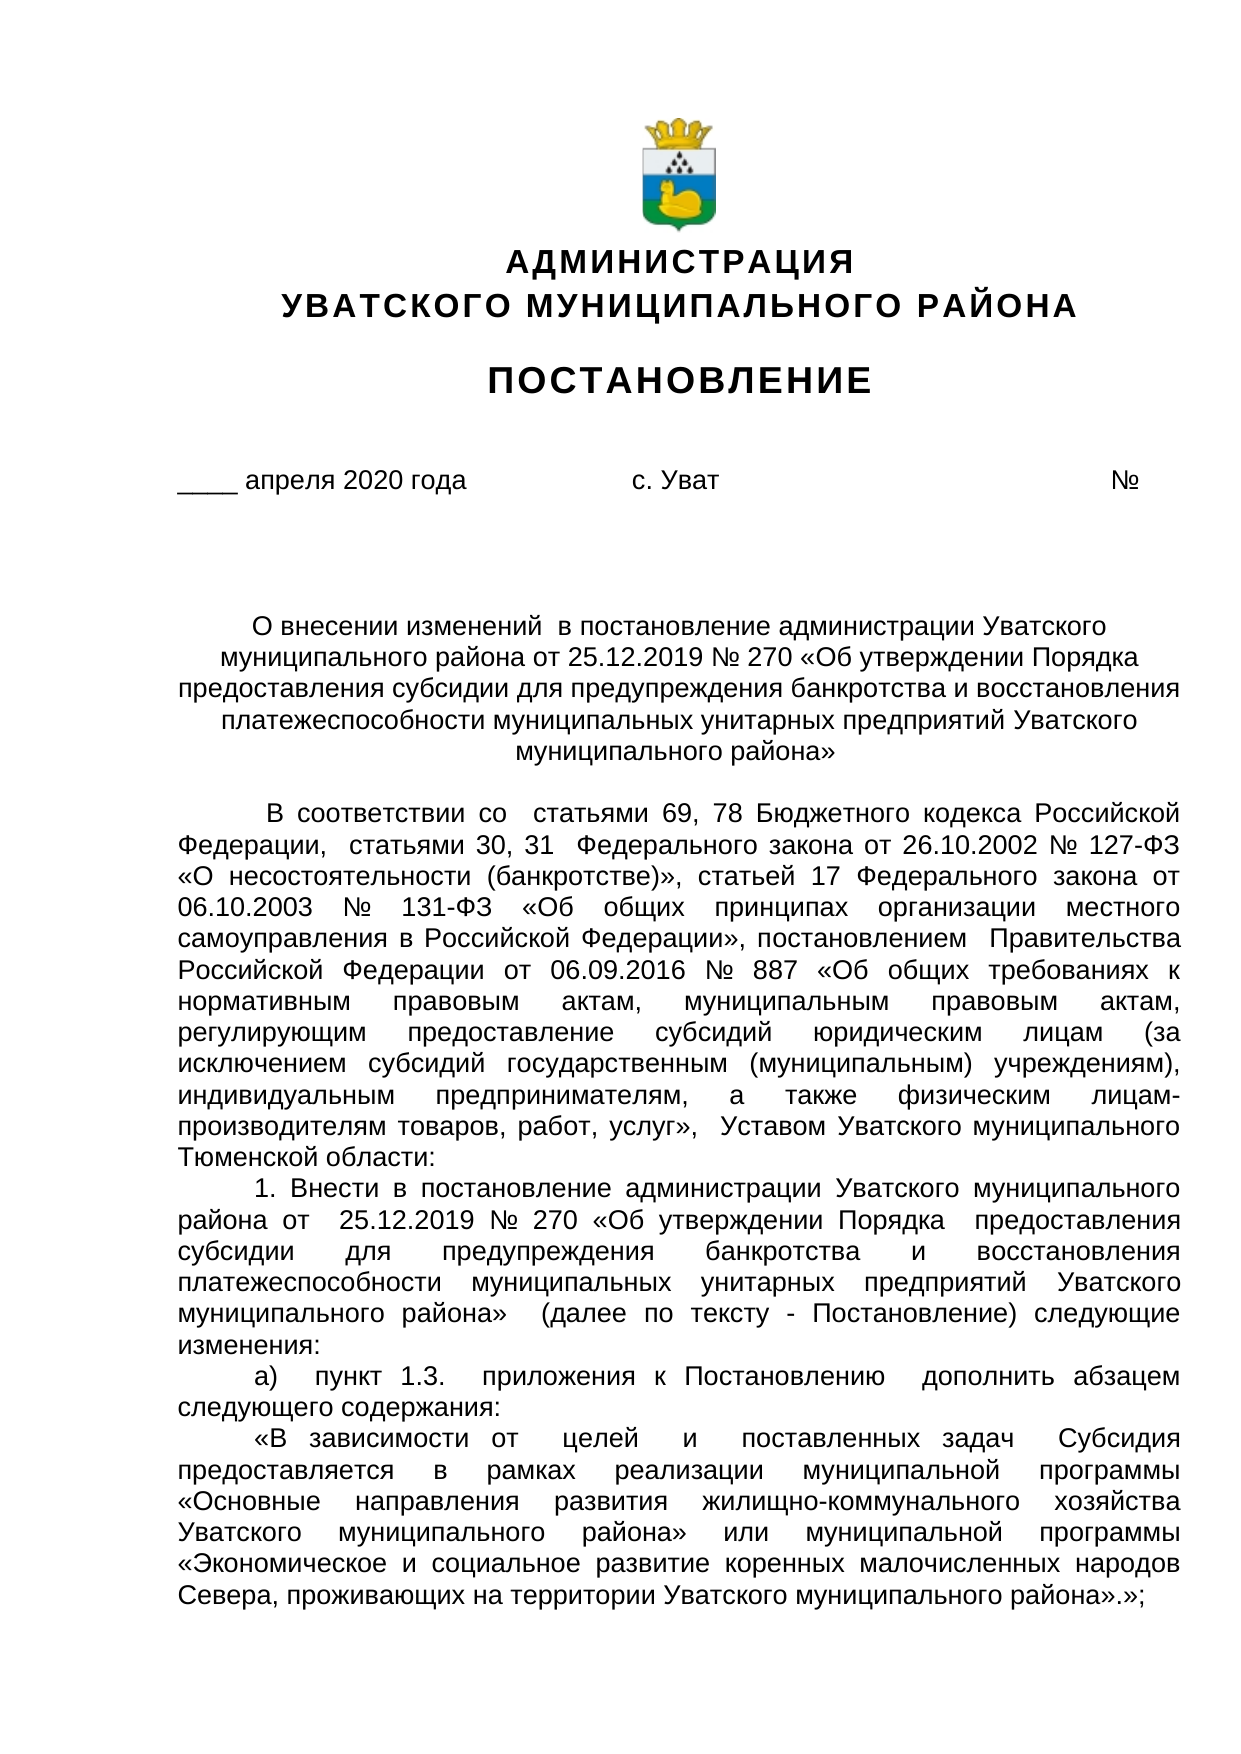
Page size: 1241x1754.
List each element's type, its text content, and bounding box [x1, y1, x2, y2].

text а) пункт 1.3. приложения к Постановлению дополнить абзацем следующего содержания: [177, 1360, 1181, 1422]
text «В зависимости от целей и поставленных задач Субсидия предоставляется в рамках реализации муниципальной программы «Основные направления развития жилищно-коммунального хозяйства Уватского муниципального района» или муниципальной программы «Экономическое и социальное развитие коренных малочисленных народов Севера, проживающих на территории Уватского муниципального района».»; [177, 1422, 1181, 1610]
picture [642, 118, 716, 233]
text В соответствии со статьями 69, 78 Бюджетного кодекса Российской Федерации, статьями 30, 31 Федерального закона от 26.10.2002 № 127-ФЗ «О несостоятельности (банкротстве)», статьей 17 Федерального закона от 06.10.2003 № 131-ФЗ «Об общих принципах организации местного самоуправления в Российской Федерации», постановлением Правительства Российской Федерации от 06.09.2016 № 887 «Об общих требованиях к нормативным правовым актам, муниципальным правовым актам, регулирующим предоставление субсидий юридическим лицам (за исключением субсидий государственным (муниципальным) учреждениям), индивидуальным предпринимателям, а также физическим лицам-производителям товаров, работ, услуг», Уставом Уватского муниципального Тюменской области: [177, 797, 1181, 1172]
text 1. Внести в постановление администрации Уватского муниципального района от 25.12.2019 № 270 «Об утверждении Порядка предоставления субсидии для предупреждения банкротства и восстановления платежеспособности муниципальных унитарных предприятий Уватского муниципального района» (далее по тексту - Постановление) следующие изменения: [177, 1172, 1181, 1360]
text АДМИНИСТРАЦИЯ [177, 242, 1181, 281]
text О внесении изменений в постановление администрации Уватского муниципального района от 25.12.2019 № 270 «Об утверждении Порядка предоставления субсидии для предупреждения банкротства и восстановления платежеспособности муниципальных унитарных предприятий Уватского муниципального района» [177, 610, 1181, 766]
text УВАТСКОГО МУНИЦИПАЛЬНОГО РАЙОНА [177, 286, 1181, 325]
text ПОСТАНОВЛЕНИЕ [177, 358, 1181, 401]
text ____ апреля 2020 года с. Уват № [177, 464, 1181, 495]
